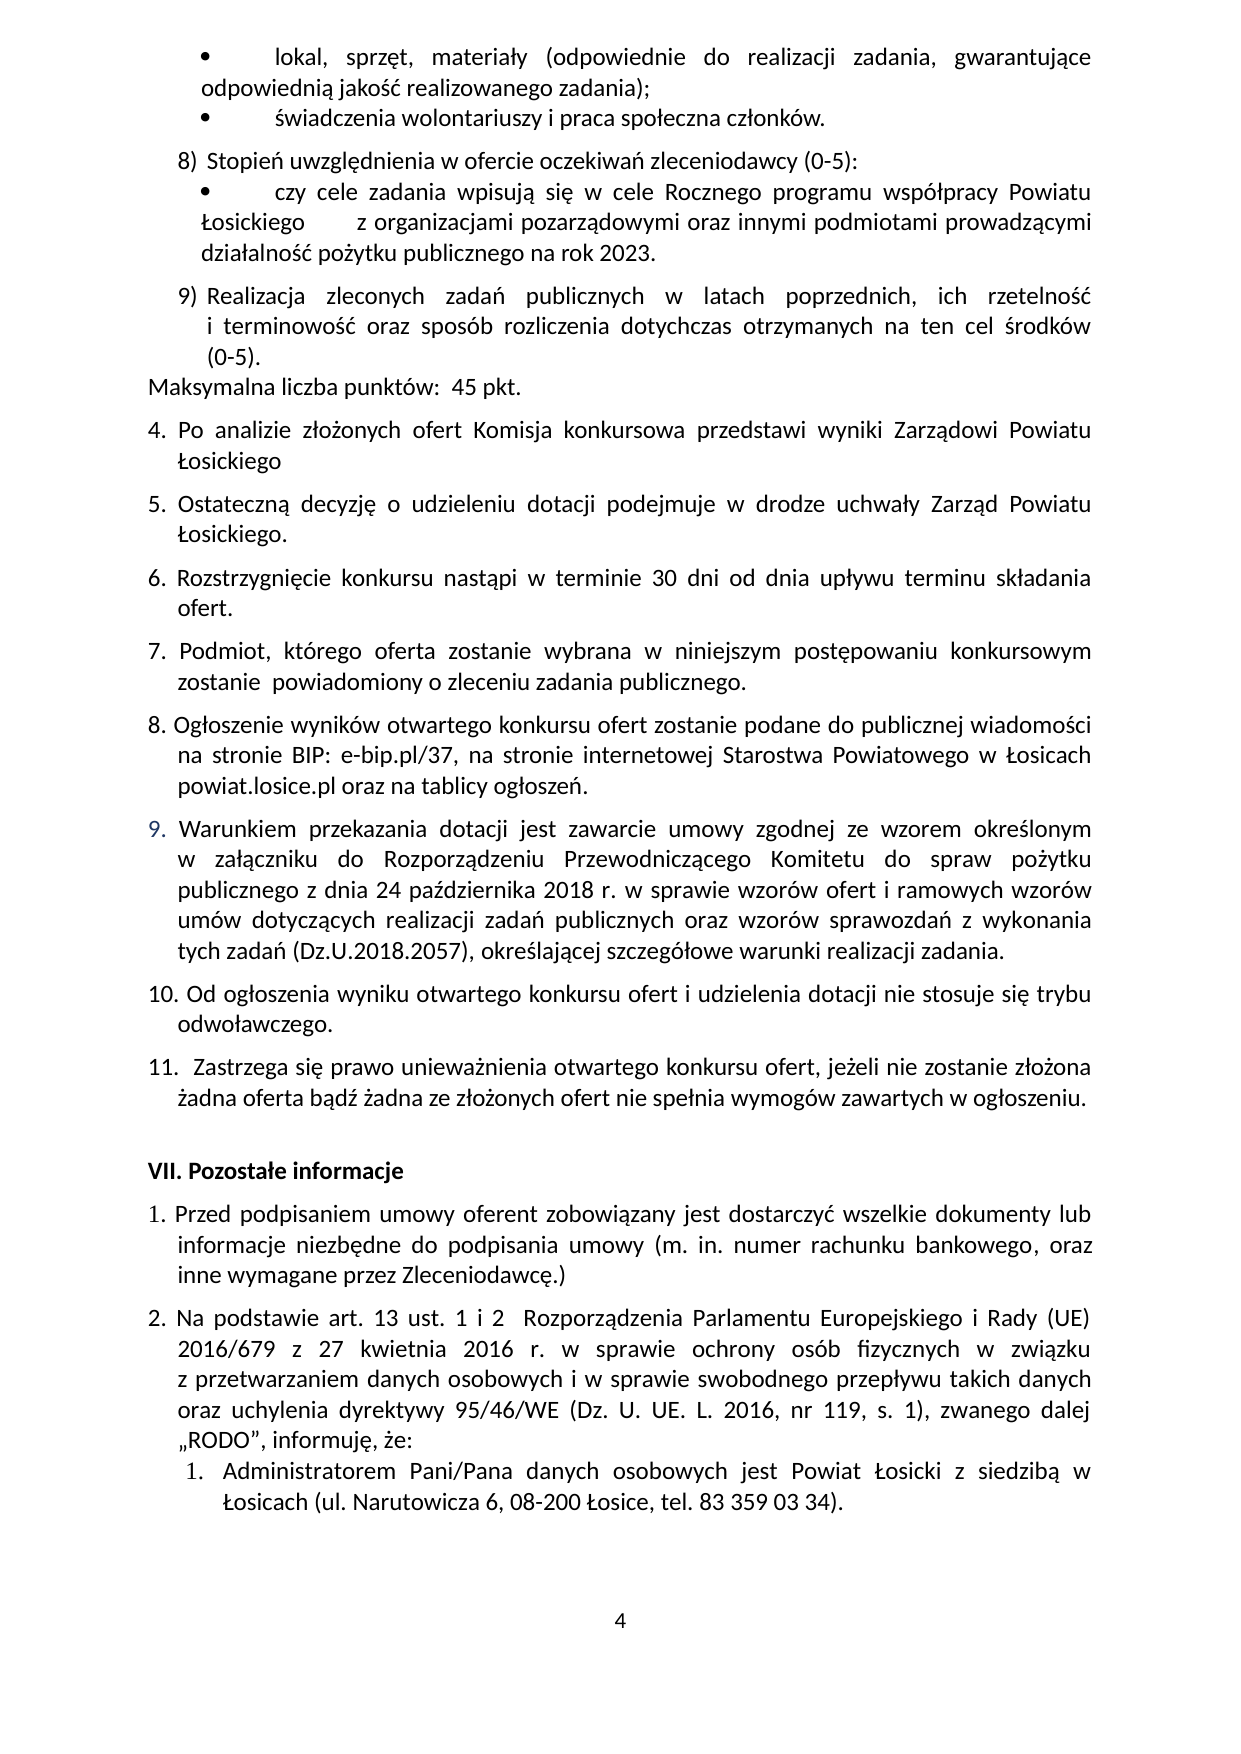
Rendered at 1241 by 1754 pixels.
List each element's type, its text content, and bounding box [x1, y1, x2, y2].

list czy cele zadania wpisują się w cele Rocznego programu współpracy Powiatu Łosickiego z organizacjami pozarządowymi oraz innymi podmiotami prowadzącymi działalność pożytku publicznego na rok 2023. [201, 176, 1093, 267]
text 1. Przed podpisaniem umowy oferent zobowiązany jest dostarczyć wszelkie dokumenty lub informacje niezbędne do podpisania umowy (m. in. numer rachunku bankowego, oraz inne wymagane przez Zleceniodawcę.) [148, 1198, 1093, 1290]
text 5. Ostateczną decyzję o udzieleniu dotacji podejmuje w drodze uchwały Zarząd Powiatu Łosickiego. [148, 488, 1093, 549]
text 2. Na podstawie art. 13 ust. 1 i 2 Rozporządzenia Parlamentu Europejskiego i Rady (UE) 2016/679 z 27 kwietnia 2016 r. w sprawie ochrony osób fizycznych w związku z przetwarzaniem danych osobowych i w sprawie swobodnego przepływu takich danych oraz uchylenia dyrektywy 95/46/WE (Dz. U. UE. L. 2016, nr 119, s. 1), zwanego dalej „RODO”, informuję, że: [148, 1303, 1093, 1455]
text 6. Rozstrzygnięcie konkursu nastąpi w terminie 30 dni od dnia upływu terminu składania ofert. [148, 562, 1093, 623]
list lokal, sprzęt, materiały (odpowiednie do realizacji zadania, gwarantujące odpowiednią jakość realizowanego zadania); [201, 41, 1093, 102]
text VII. Pozostałe informacje [148, 1156, 1093, 1186]
text 8. Ogłoszenie wyników otwartego konkursu ofert zostanie podane do publicznej wiadomości na stronie BIP: e-bip.pl/37, na stronie internetowej Starostwa Powiatowego w Łosicach powiat.losice.pl oraz na tablicy ogłoszeń. [148, 709, 1093, 800]
list Stopień uwzględnienia w ofercie oczekiwań zleceniodawcy (0-5): [177, 145, 1093, 176]
text Maksymalna liczba punktów: 45 pkt. [148, 372, 1093, 402]
text 4. Po analizie złożonych ofert Komisja konkursowa przedstawi wyniki Zarządowi Powiatu Łosickiego [148, 414, 1093, 476]
list Administratorem Pani/Pana danych osobowych jest Powiat Łosicki z siedzibą w Łosicach (ul. Narutowicza 6, 08-200 Łosice, tel. 83 359 03 34). [185, 1455, 1093, 1516]
list Realizacja zleconych zadań publicznych w latach poprzednich, ich rzetelność i terminowość oraz sposób rozliczenia dotychczas otrzymanych na ten cel środków (0-5). [177, 280, 1093, 372]
text 10. Od ogłoszenia wyniku otwartego konkursu ofert i udzielenia dotacji nie stosuje się trybu odwoławczego. [148, 978, 1093, 1039]
subtitle 9. Warunkiem przekazania dotacji jest zawarcie umowy zgodnej ze wzorem określonym w załączniku do Rozporządzeniu Przewodniczącego Komitetu do spraw pożytku publicznego z dnia 24 października 2018 r. w sprawie wzorów ofert i ramowych wzorów umów dotyczących realizacji zadań publicznych oraz wzorów sprawozdań z wykonania tych zadań (Dz.U.2018.2057), określającej szczegółowe warunki realizacji zadania. [148, 813, 1093, 965]
list świadczenia wolontariuszy i praca społeczna członków. [201, 102, 1093, 133]
subtitle 11. Zastrzega się prawo unieważnienia otwartego konkursu ofert, jeżeli nie zostanie złożona żadna oferta bądź żadna ze złożonych ofert nie spełnia wymogów zawartych w ogłoszeniu. [148, 1051, 1093, 1112]
text 7. Podmiot, którego oferta zostanie wybrana w niniejszym postępowaniu konkursowym zostanie powiadomiony o zleceniu zadania publicznego. [148, 635, 1093, 696]
